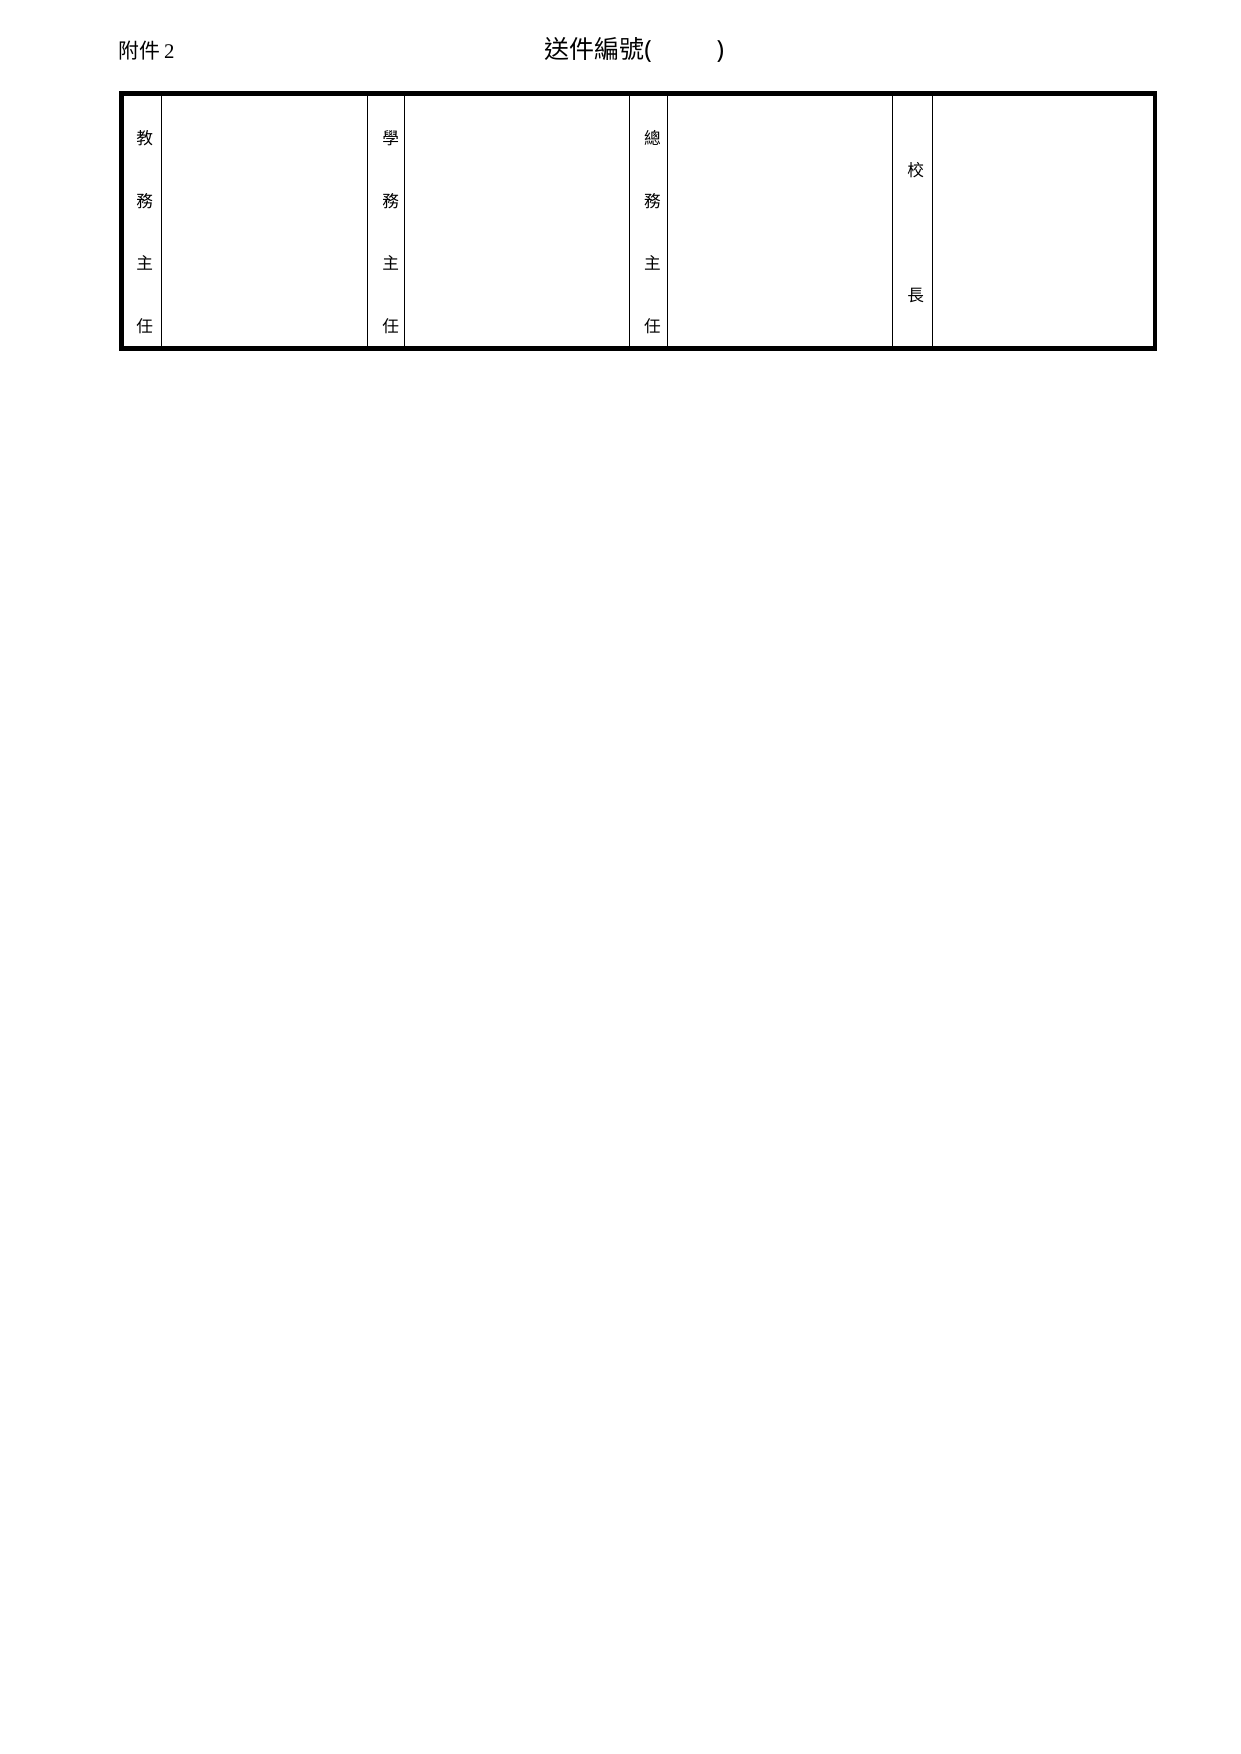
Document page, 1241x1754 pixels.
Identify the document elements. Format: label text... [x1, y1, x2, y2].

table_cell 校 長 [893, 96, 932, 346]
table_cell [405, 96, 629, 346]
table_cell [162, 96, 367, 346]
table_cell 教務主任 [124, 96, 161, 346]
table_cell 學務主任 [368, 96, 404, 346]
table_cell 總務主任 [630, 96, 667, 346]
table_cell [933, 96, 1153, 346]
table_cell [668, 96, 892, 346]
